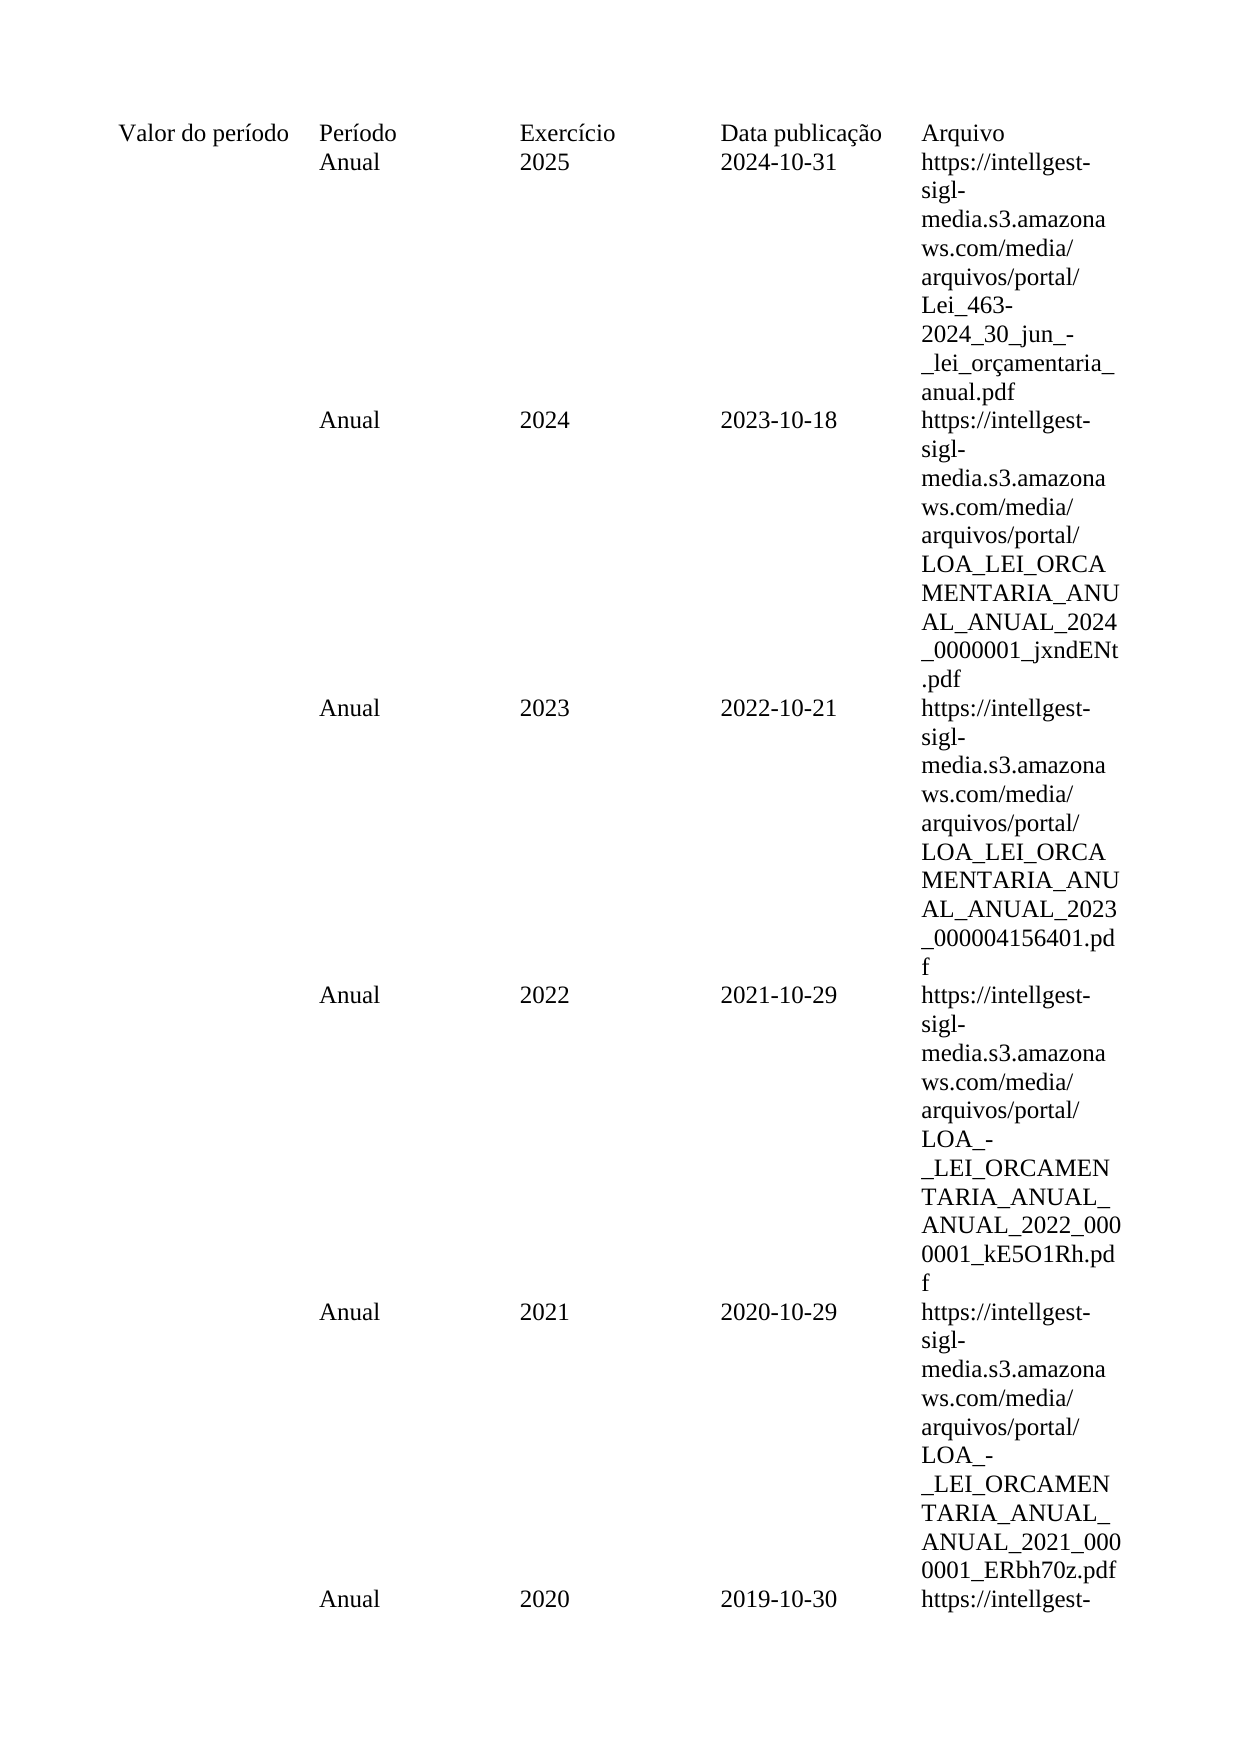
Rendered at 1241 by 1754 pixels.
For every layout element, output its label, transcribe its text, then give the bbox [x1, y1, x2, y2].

table_header Exercício [520, 118, 720, 147]
table_cell [118, 981, 319, 1297]
table_cell https://intellgest-sigl-media.s3.amazonaws.com/media/arquivos/portal/LOA_-_LEI_ORCAMENTARIA_ANUAL_ANUAL_2022_0000001_kE5O1Rh.pdf [921, 981, 1122, 1297]
table_cell 2023 [520, 693, 720, 981]
table_cell 2020-10-29 [720, 1297, 921, 1584]
table_cell 2025 [520, 147, 720, 406]
table_cell https://intellgest-sigl-media.s3.amazonaws.com/media/arquivos/portal/Lei_463-2024_30_jun_-_lei_orçamentaria_anual.pdf [921, 147, 1122, 406]
table_header Data publicação [720, 118, 921, 147]
table_header Arquivo [921, 118, 1122, 147]
table_cell 2019-10-30 [720, 1584, 921, 1613]
table_cell Anual [319, 147, 519, 406]
table_cell https://intellgest- [921, 1584, 1122, 1613]
table_cell Anual [319, 981, 519, 1297]
table_cell 2021-10-29 [720, 981, 921, 1297]
table_cell [118, 147, 319, 406]
table_cell https://intellgest-sigl-media.s3.amazonaws.com/media/arquivos/portal/LOA_LEI_ORCAMENTARIA_ANUAL_ANUAL_2024_0000001_jxndENt.pdf [921, 406, 1122, 693]
table_cell Anual [319, 1584, 519, 1613]
table_cell 2020 [520, 1584, 720, 1613]
table_cell https://intellgest-sigl-media.s3.amazonaws.com/media/arquivos/portal/LOA_-_LEI_ORCAMENTARIA_ANUAL_ANUAL_2021_0000001_ERbh70z.pdf [921, 1297, 1122, 1584]
table_cell [118, 693, 319, 981]
table_cell 2023-10-18 [720, 406, 921, 693]
table_cell 2021 [520, 1297, 720, 1584]
table_cell Anual [319, 406, 519, 693]
table_header Período [319, 118, 519, 147]
table_cell Anual [319, 1297, 519, 1584]
table_cell 2024-10-31 [720, 147, 921, 406]
table_cell 2024 [520, 406, 720, 693]
table_cell [118, 1584, 319, 1613]
table_cell https://intellgest-sigl-media.s3.amazonaws.com/media/arquivos/portal/LOA_LEI_ORCAMENTARIA_ANUAL_ANUAL_2023_000004156401.pdf [921, 693, 1122, 981]
table_cell [118, 406, 319, 693]
table_header Valor do período [118, 118, 319, 147]
table_cell 2022 [520, 981, 720, 1297]
table_cell 2022-10-21 [720, 693, 921, 981]
table_cell [118, 1297, 319, 1584]
table_cell Anual [319, 693, 519, 981]
